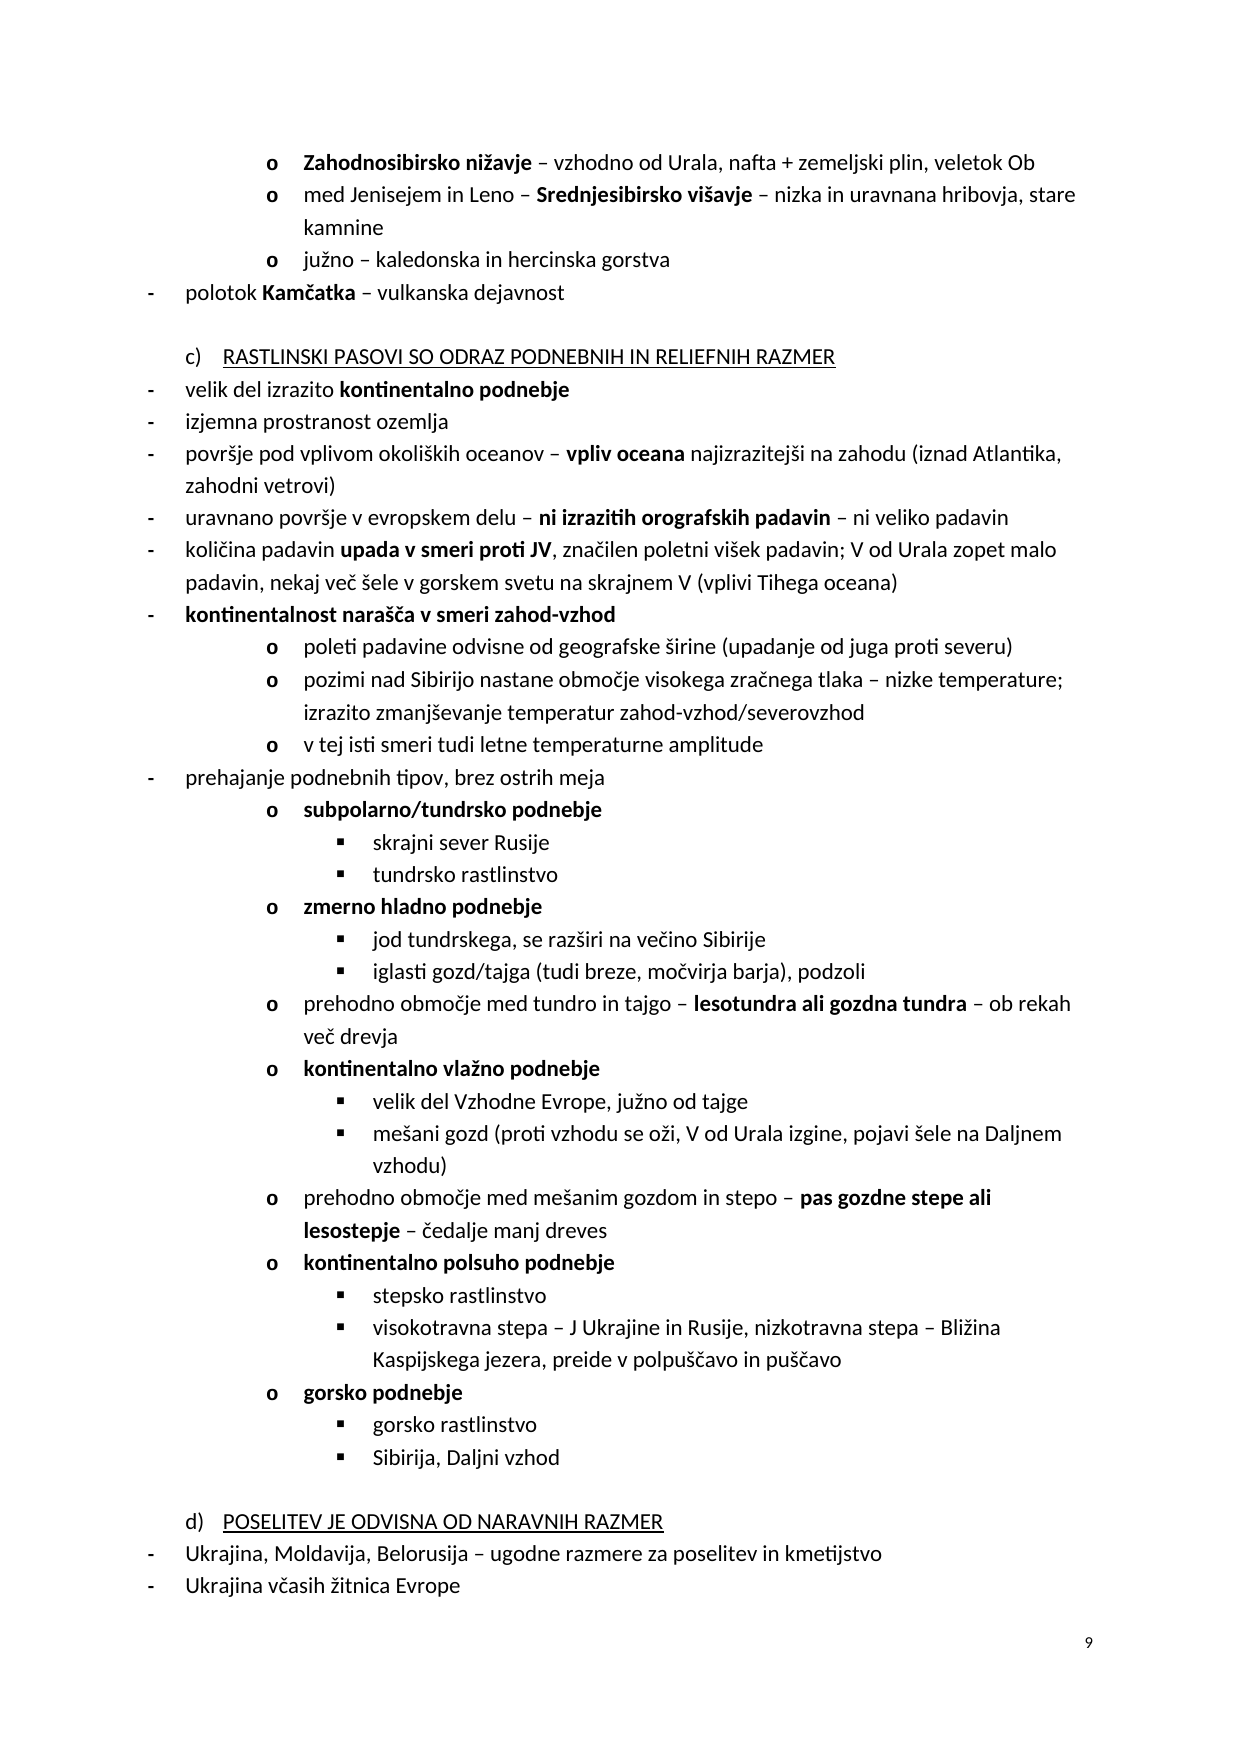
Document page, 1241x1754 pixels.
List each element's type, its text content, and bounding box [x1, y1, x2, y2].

list subpolarno/tundrsko podnebje [266, 795, 1093, 823]
list poleti padavine odvisne od geografske širine (upadanje od juga proti severu) [266, 632, 1093, 661]
list površje pod vplivom okoliških oceanov – vpliv oceana najizrazitejši na zahodu (iznad Atlantika, zahodni vetrovi) [148, 439, 1093, 499]
list Sibirija, Daljni vzhod [335, 1443, 1093, 1471]
list južno – kaledonska in hercinska gorstva [266, 245, 1093, 274]
list skrajni sever Rusije [335, 828, 1093, 856]
list mešani gozd (proti vzhodu se oži, V od Urala izgine, pojavi šele na Daljnem vzhodu) [335, 1119, 1093, 1179]
list kontinentalno polsuho podnebje [266, 1248, 1093, 1277]
list Ukrajina včasih žitnica Evrope [148, 1572, 1093, 1599]
list zmerno hladno podnebje [266, 892, 1093, 921]
list prehajanje podnebnih tipov, brez ostrih meja [148, 763, 1093, 791]
list stepsko rastlinstvo [335, 1281, 1093, 1309]
list pozimi nad Sibirijo nastane območje visokega zračnega tlaka – nizke temperature; izrazito zmanjševanje temperatur zahod-vzhod/severovzhod [266, 665, 1093, 726]
list gorsko podnebje [266, 1378, 1093, 1406]
list kontinentalnost narašča v smeri zahod-vzhod [148, 600, 1093, 628]
list velik del Vzhodne Evrope, južno od tajge [335, 1087, 1093, 1115]
list tundrsko rastlinstvo [335, 860, 1093, 888]
list med Jenisejem in Leno – Srednjesibirsko višavje – nizka in uravnana hribovja, stare kamnine [266, 180, 1093, 241]
list uravnano površje v evropskem delu – ni izrazitih orografskih padavin – ni veliko padavin [148, 503, 1093, 531]
list polotok Kamčatka – vulkanska dejavnost [148, 278, 1093, 306]
list izjemna prostranost ozemlja [148, 407, 1093, 435]
list Ukrajina, Moldavija, Belorusija – ugodne razmere za poselitev in kmetijstvo [148, 1539, 1093, 1567]
list količina padavin upada v smeri proti JV, značilen poletni višek padavin; V od Urala zopet malo padavin, nekaj več šele v gorskem svetu na skrajnem V (vplivi Tihega oceana) [148, 536, 1093, 596]
list prehodno območje med tundro in tajgo – lesotundra ali gozdna tundra – ob rekah več drevja [266, 989, 1093, 1050]
list iglasti gozd/tajga (tudi breze, močvirja barja), podzoli [335, 957, 1093, 985]
list v tej isti smeri tudi letne temperaturne amplitude [266, 730, 1093, 758]
list prehodno območje med mešanim gozdom in stepo – pas gozdne stepe ali lesostepje – čedalje manj dreves [266, 1183, 1093, 1244]
list Zahodnosibirsko nižavje – vzhodno od Urala, nafta + zemeljski plin, veletok Ob [266, 148, 1093, 176]
list jod tundrskega, se razširi na večino Sibirije [335, 925, 1093, 953]
list gorsko rastlinstvo [335, 1411, 1093, 1439]
list kontinentalno vlažno podnebje [266, 1054, 1093, 1083]
list POSELITEV JE ODVISNA OD NARAVNIH RAZMER [185, 1507, 1093, 1535]
list visokotravna stepa – J Ukrajine in Rusije, nizkotravna stepa – Bližina Kaspijskega jezera, preide v polpuščavo in puščavo [335, 1313, 1093, 1374]
list velik del izrazito kontinentalno podnebje [148, 375, 1093, 403]
list RASTLINSKI PASOVI SO ODRAZ PODNEBNIH IN RELIEFNIH RAZMER [185, 342, 1093, 371]
